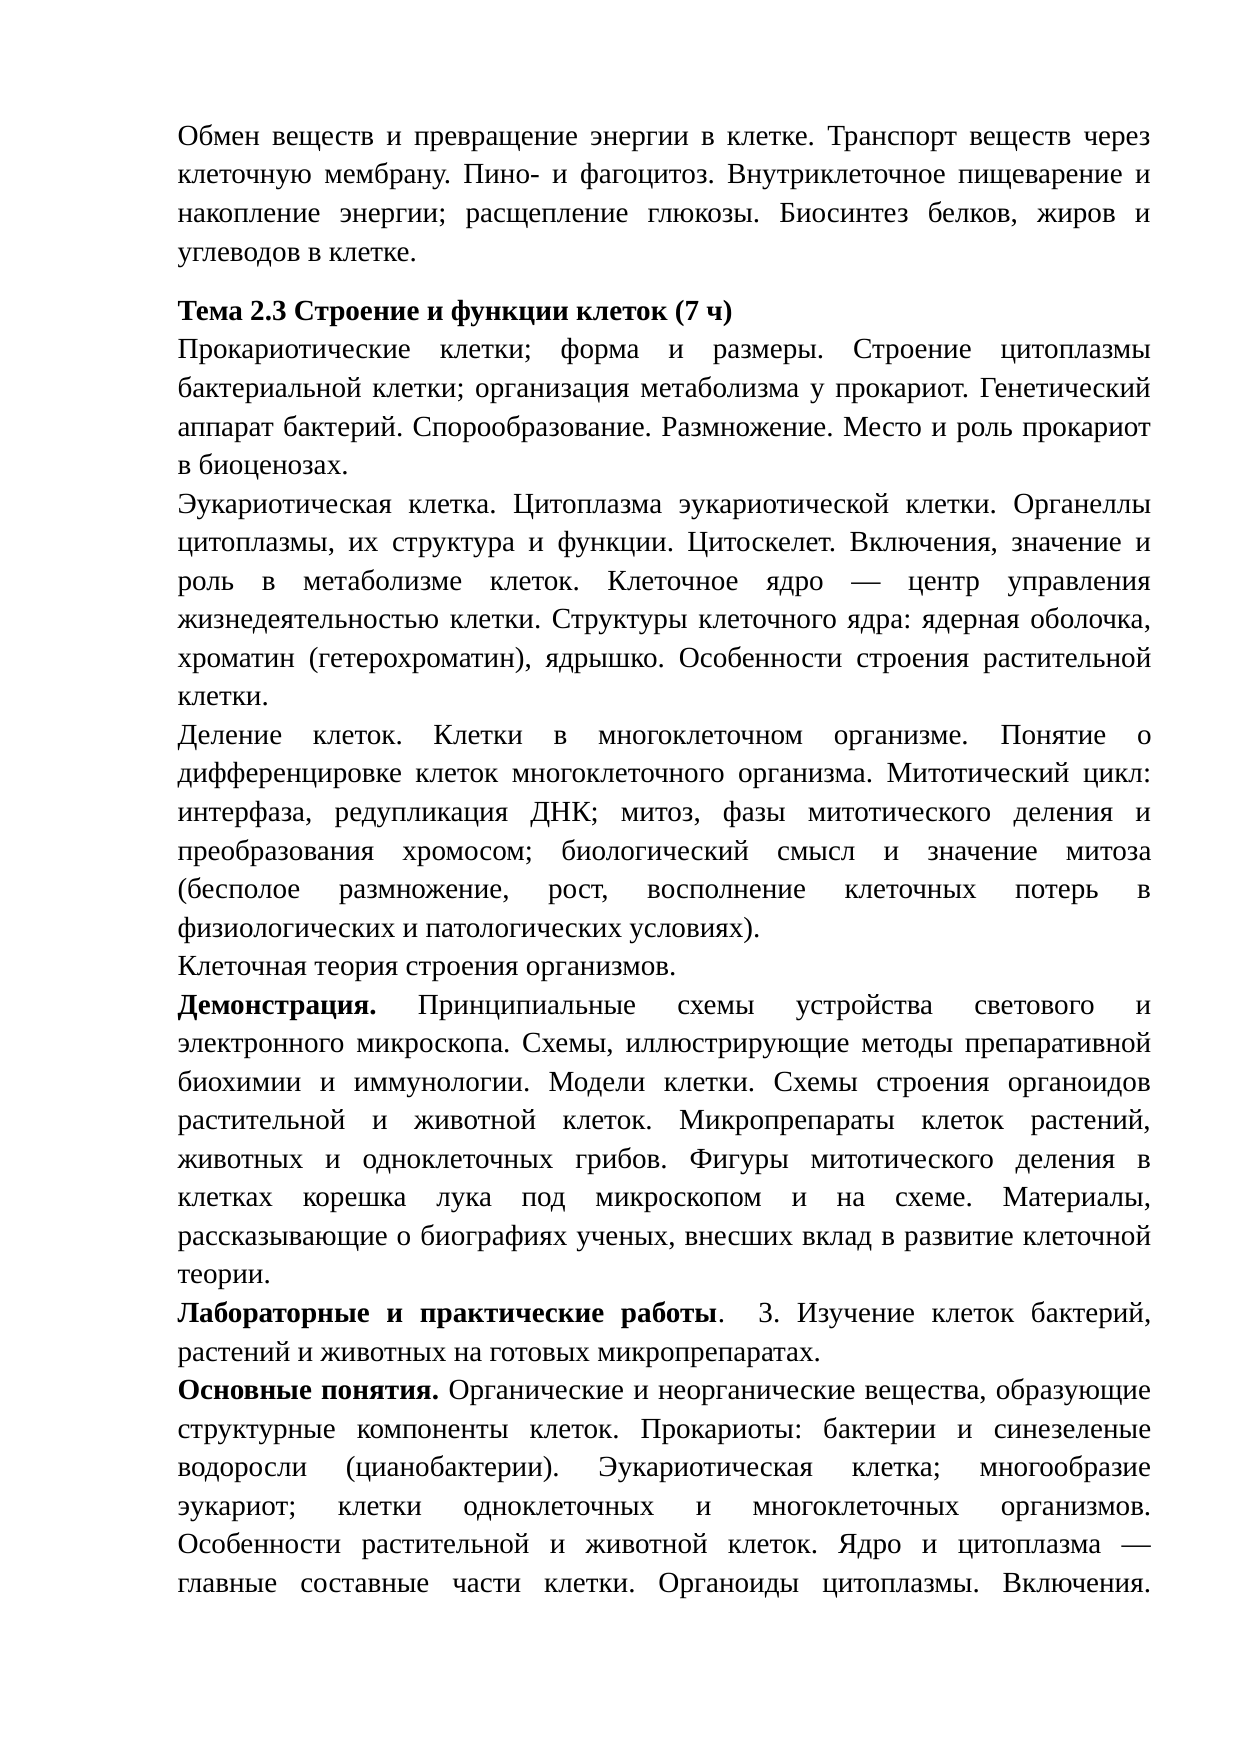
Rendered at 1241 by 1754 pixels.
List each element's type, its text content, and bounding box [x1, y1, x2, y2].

text Деление клеток. Клетки в многоклеточном организме. Понятие о дифференцировке клеток многоклеточного организма. Митотический цикл: интерфаза, редупликация ДНК; митоз, фазы митотического деления и преобразования хромосом; биологический смысл и значение митоза (бесполое размножение, рост, восполнение клеточных потерь в физиологических и патологических условиях). [177, 717, 1152, 943]
text Обмен веществ и превращение энергии в клетке. Транспорт веществ через клеточную мембрану. Пино- и фагоцитоз. Внутриклеточное пищеварение и накопление энергии; расщепление глюкозы. Биосинтез белков, жиров и углеводов в клетке. [177, 118, 1152, 267]
text Демонстрация. Принципиальные схемы устройства светового и электронного микроскопа. Схемы, иллюстрирующие методы препаративной биохимии и иммунологии. Модели клетки. Схемы строения органоидов растительной и животной клеток. Микропрепараты клеток растений, животных и одноклеточных грибов. Фигуры митотического деления в клетках корешка лука под микроскопом и на схеме. Материалы, рассказывающие о биографиях ученых, внесших вклад в развитие клеточной теории. [177, 987, 1152, 1290]
text Клеточная теория строения организмов. [177, 948, 1152, 982]
text Эукариотическая клетка. Цитоплазма эукариотической клетки. Органеллы цитоплазмы, их структура и функции. Цитоскелет. Включения, значение и роль в метаболизме клеток. Клеточное ядро — центр управления жизнедеятельностью клетки. Структуры клеточного ядра: ядерная оболочка, хроматин (гетерохроматин), ядрышко. Особенности строения растительной клетки. [177, 486, 1152, 712]
text Прокариотические клетки; форма и размеры. Строение цитоплазмы бактериальной клетки; организация метаболизма у прокариот. Генетический аппарат бактерий. Спорообразование. Размножение. Место и роль прокариот в биоценозах. [177, 332, 1152, 481]
text Тема 2.3 Строение и функции клеток (7 ч) [177, 293, 1152, 327]
text Основные понятия. Органические и неорганические вещества, образующие структурные компоненты клеток. Прокариоты: бактерии и синезеленые водоросли (цианобактерии). Эукариотическая клетка; многообразие эукариот; клетки одноклеточных и многоклеточных организмов. Особенности растительной и животной клеток. Ядро и цитоплазма — главные составные части клетки. Органоиды цитоплазмы. Включения. [177, 1372, 1152, 1598]
text Лабораторные и практические работы. 3. Изучение клеток бактерий, растений и животных на готовых микропрепаратах. [177, 1295, 1152, 1367]
